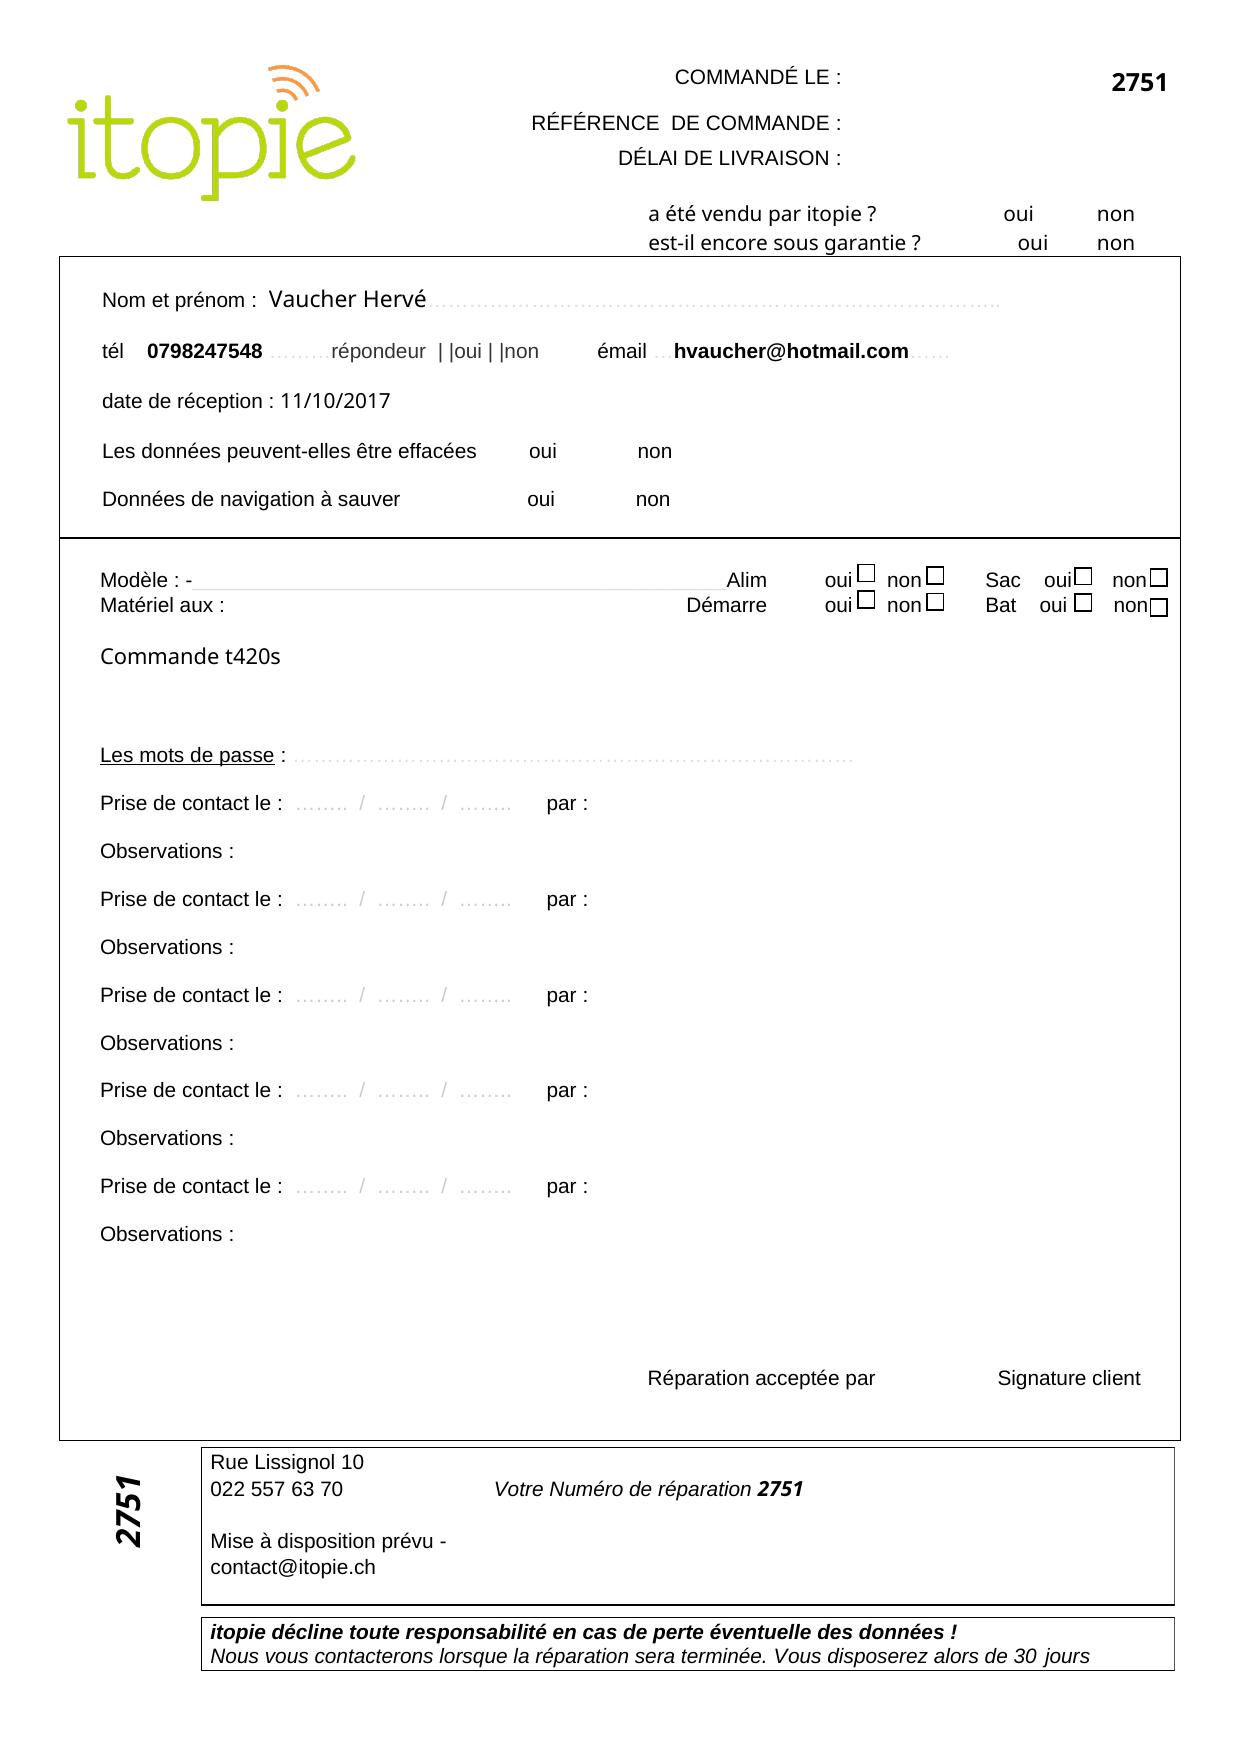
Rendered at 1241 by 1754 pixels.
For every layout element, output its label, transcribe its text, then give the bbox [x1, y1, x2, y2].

text Observations : [60, 931, 1180, 958]
text Observations : [60, 1219, 1180, 1246]
text Prise de contact le : …….. / …….. / …….. par : [60, 1075, 1180, 1102]
table_header COMMANDÉ LE : [490, 59, 847, 104]
picture [67, 65, 356, 201]
text Données de navigation à sauver oui non [60, 484, 1180, 511]
text Observations : [60, 1027, 1180, 1054]
text Réparation acceptée par Signature client [60, 1363, 1180, 1390]
text Prise de contact le : …….. / …….. / …….. par : [60, 788, 1180, 815]
text Nom et prénom : Vaucher Hervé……………………………………………………………………….. [60, 280, 1180, 314]
text Prise de contact le : …….. / …….. / …….. par : [60, 883, 1180, 911]
table_header 2751 [847, 59, 1180, 104]
table_cell itopie décline toute responsabilité en cas de perte éventuelle des données ! Nous vous contacterons lorsque la réparation sera terminée. Vous disposerez alors de 30 jours [195, 1611, 1180, 1677]
text Prise de contact le : …….. / …….. / …….. par : [60, 1171, 1180, 1198]
text Matériel aux : Démarre oui non Bat oui non [60, 590, 1180, 617]
table_cell DÉLAI DE LIVRAISON : [490, 140, 847, 175]
table_cell [847, 140, 1180, 175]
text Observations : [60, 1123, 1180, 1150]
text Les mots de passe : ……………………………………………………………………… [60, 740, 1180, 767]
text Observations : [60, 836, 1180, 863]
table_header 2751 [59, 1441, 195, 1677]
text Commande t420s [60, 638, 1180, 671]
text Modèle : - Alim oui non Sac oui non [60, 562, 856, 590]
text Modèle : - Alim oui non Sac oui non [879, 562, 925, 590]
text a été vendu par itopie ? oui non [59, 199, 1181, 228]
table_header Rue Lissignol 10 022 557 63 70 Votre Numéro de réparation 2751 Mise à disposition prévu - contact@itopie.ch [195, 1441, 1180, 1611]
table_cell [847, 105, 1180, 140]
text Prise de contact le : …….. / …….. / …….. par : [60, 979, 1180, 1006]
text est-il encore sous garantie ? oui non [59, 228, 1181, 256]
text date de réception : 11/10/2017 [60, 383, 1180, 415]
text tél 0798247548 ………répondeur | |oui | |non émail …hvaucher@hotmail.com…… [60, 335, 1180, 362]
text Les données peuvent-elles être effacées oui non [60, 436, 1180, 463]
text Modèle : - Alim oui non Sac oui non [948, 562, 1180, 590]
table_cell RÉFÉRENCE DE COMMANDE : [490, 105, 847, 140]
